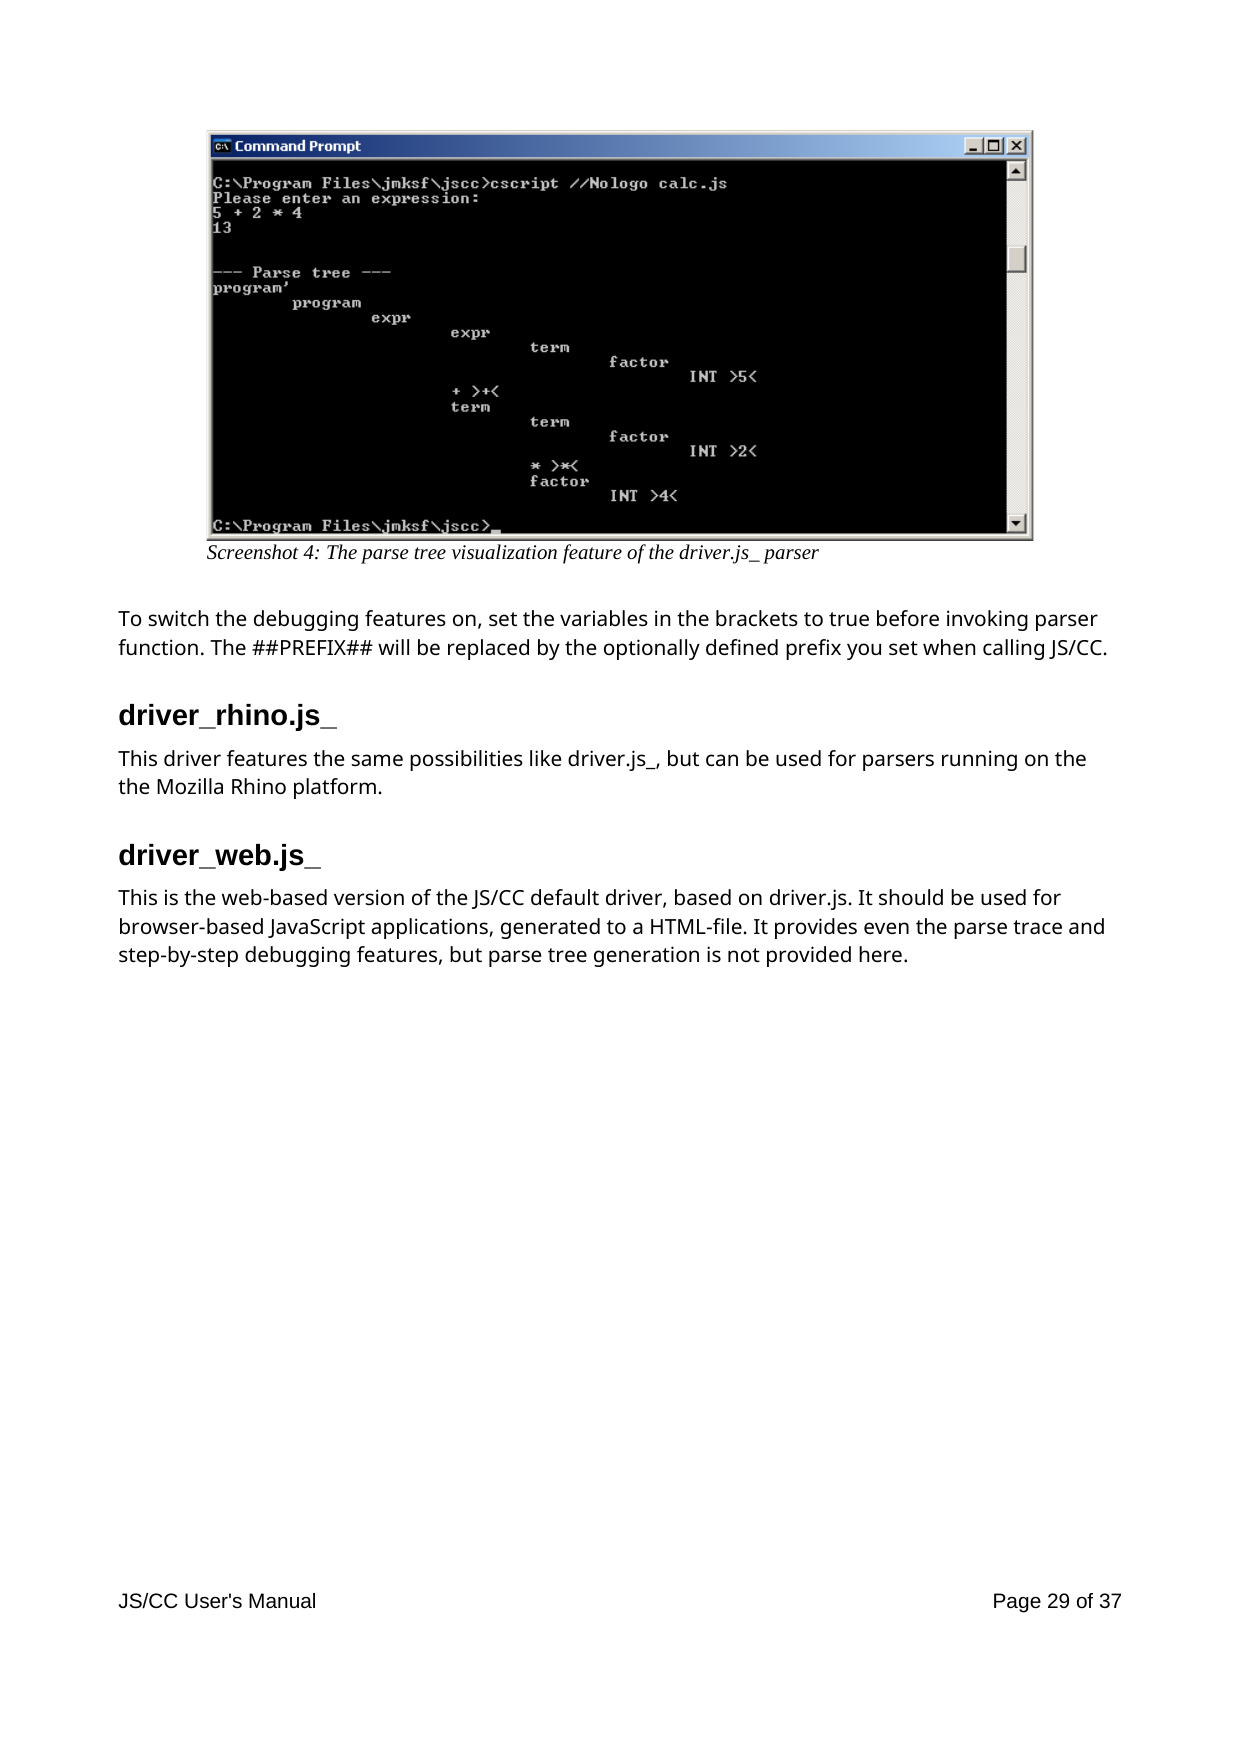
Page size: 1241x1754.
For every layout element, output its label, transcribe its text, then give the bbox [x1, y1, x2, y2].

subtitle driver_web.js_ [118, 838, 1122, 871]
picture [206, 130, 1034, 541]
subtitle driver_rhino.js_ [118, 699, 1122, 732]
text This is the web-based version of the JS/CC default driver, based on driver.js. It should be used for browser-based JavaScript applications, generated to a HTML-file. It provides even the parse trace and step-by-step debugging features, but parse tree generation is not provided here. [118, 883, 1122, 969]
text This driver features the same possibilities like driver.js_, but can be used for parsers running on the the Mozilla Rhino platform. [118, 744, 1122, 801]
text To switch the debugging features on, set the variables in the brackets to true before invoking parser function. The ##PREFIX## will be replaced by the optionally defined prefix you set when calling JS/CC. [118, 604, 1122, 661]
list Screenshot 4: The parse tree visualization feature of the driver.js_ parser [207, 541, 1033, 564]
